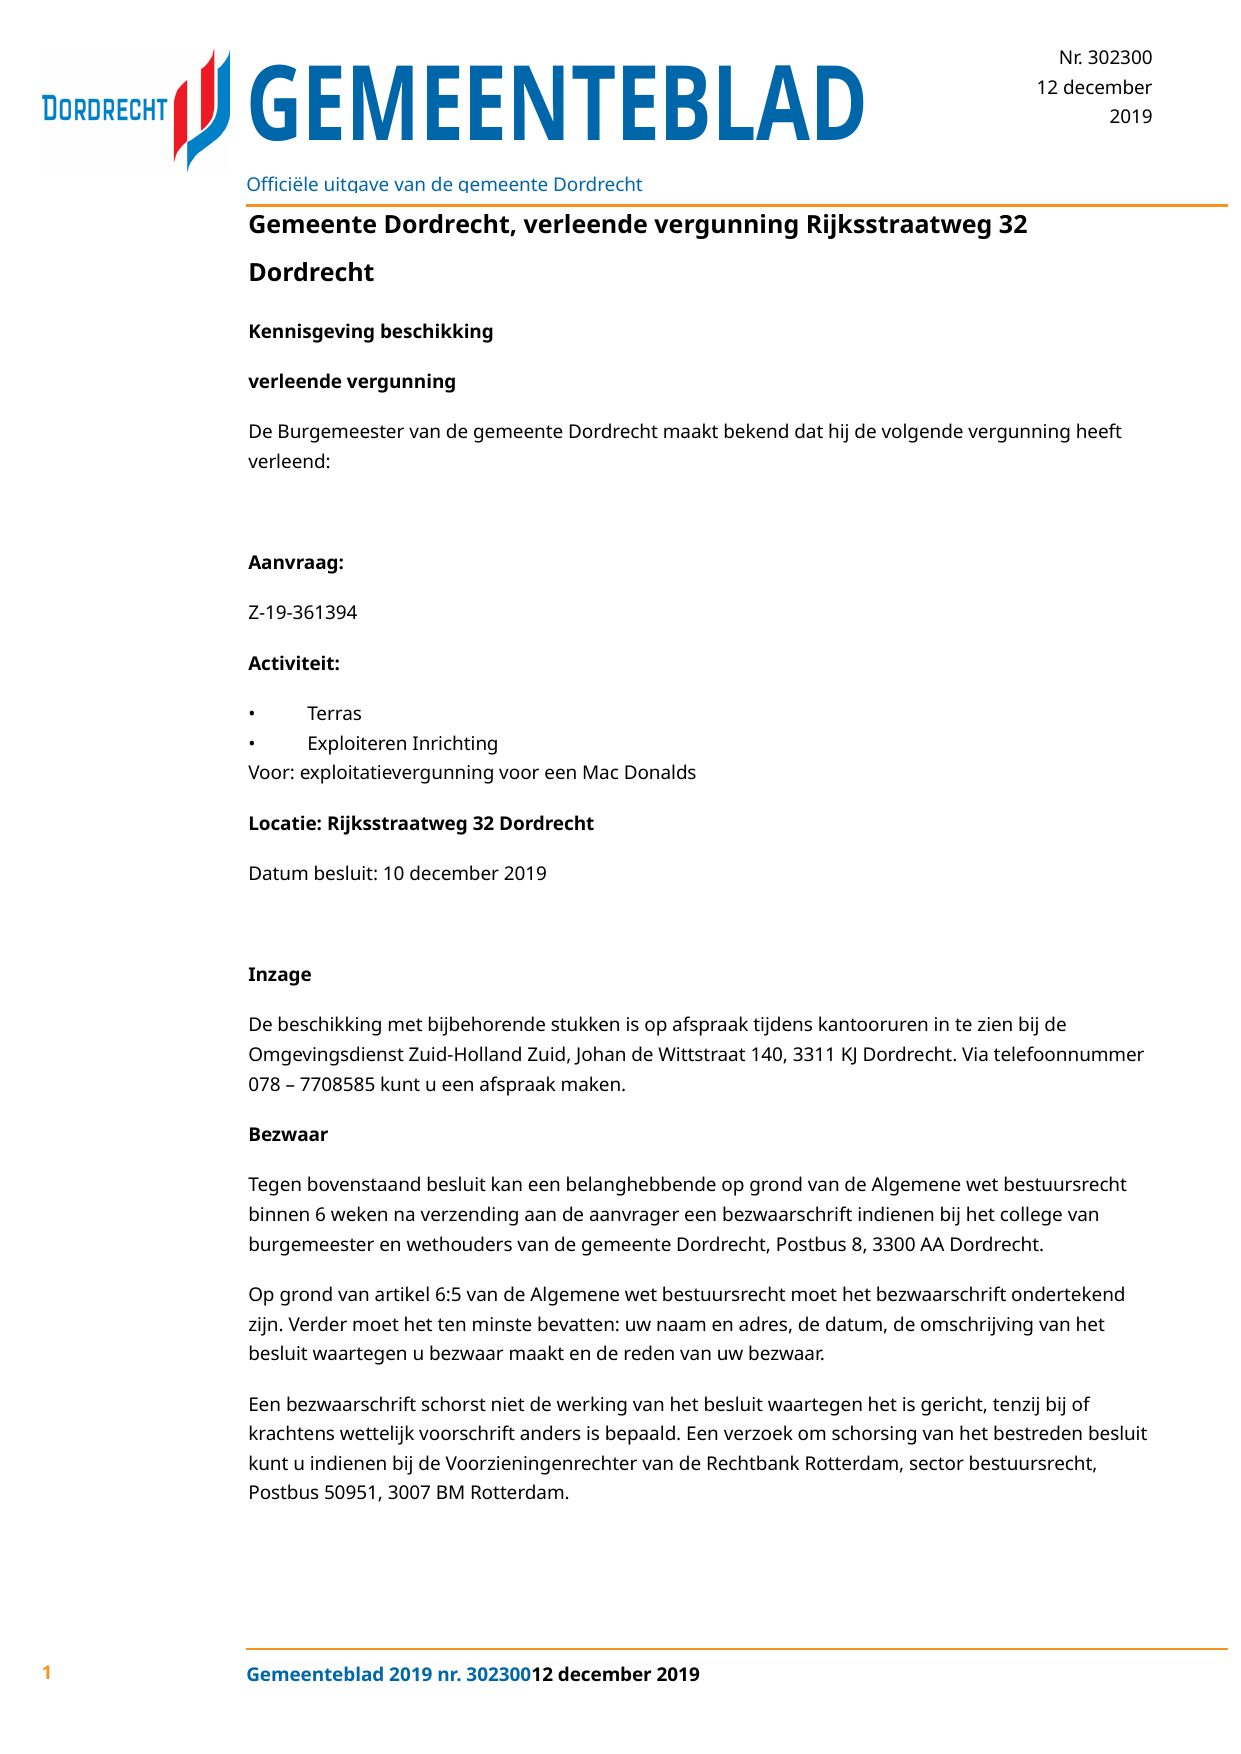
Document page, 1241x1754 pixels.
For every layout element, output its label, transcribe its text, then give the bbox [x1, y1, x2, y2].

text Tegen bovenstaand besluit kan een belanghebbende op grond van de Algemene wet bestuursrecht binnen 6 weken na verzending aan de aanvrager een bezwaarschrift indienen bij het college van burgemeester en wethouders van de gemeente Dordrecht, Postbus 8, 3300 AA Dordrecht. [248, 1172, 1152, 1257]
text Een bezwaarschrift schorst niet de werking van het besluit waartegen het is gericht, tenzij bij of krachtens wettelijk voorschrift anders is bepaald. Een verzoek om schorsing van het bestreden besluit kunt u indienen bij de Voorzieningenrechter van de Rechtbank Rotterdam, sector bestuursrecht, Postbus 50951, 3007 BM Rotterdam. [248, 1391, 1152, 1505]
text Datum besluit: 10 december 2019 [248, 860, 1152, 886]
text Inzage [248, 961, 1152, 987]
text Bezwaar [248, 1121, 1152, 1147]
list Exploiteren Inrichting [248, 730, 1152, 756]
text Voor: exploitatievergunning voor een Mac Donalds [248, 759, 1152, 785]
picture [41, 47, 231, 172]
text Op grond van artikel 6:5 van de Algemene wet bestuursrecht moet het bezwaarschrift ondertekend zijn. Verder moet het ten minste bevatten: uw naam en adres, de datum, de omschrijving van het besluit waartegen u bezwaar maakt en de reden van uw bezwaar. [248, 1281, 1152, 1366]
text Z-19-361394 [248, 599, 1152, 625]
text Kennisgeving beschikking [248, 318, 1152, 344]
text De beschikking met bijbehorende stukken is op afspraak tijdens kantooruren in te zien bij de Omgevingsdienst Zuid-Holland Zuid, Johan de Wittstraat 140, 3311 KJ Dordrecht. Via telefoonnummer 078 – 7708585 kunt u een afspraak maken. [248, 1012, 1152, 1097]
text De Burgemeester van de gemeente Dordrecht maakt bekend dat hij de volgende vergunning heeft verleend: [248, 419, 1152, 474]
text Aanvraag: [248, 549, 1152, 575]
text Locatie: Rijksstraatweg 32 Dordrecht [248, 810, 1152, 836]
list Terras [248, 700, 1152, 726]
text Gemeente Dordrecht, verleende vergunning Rijksstraatweg 32 Dordrecht [248, 207, 1152, 288]
text Activiteit: [248, 650, 1152, 676]
text verleende vergunning [248, 368, 1152, 394]
